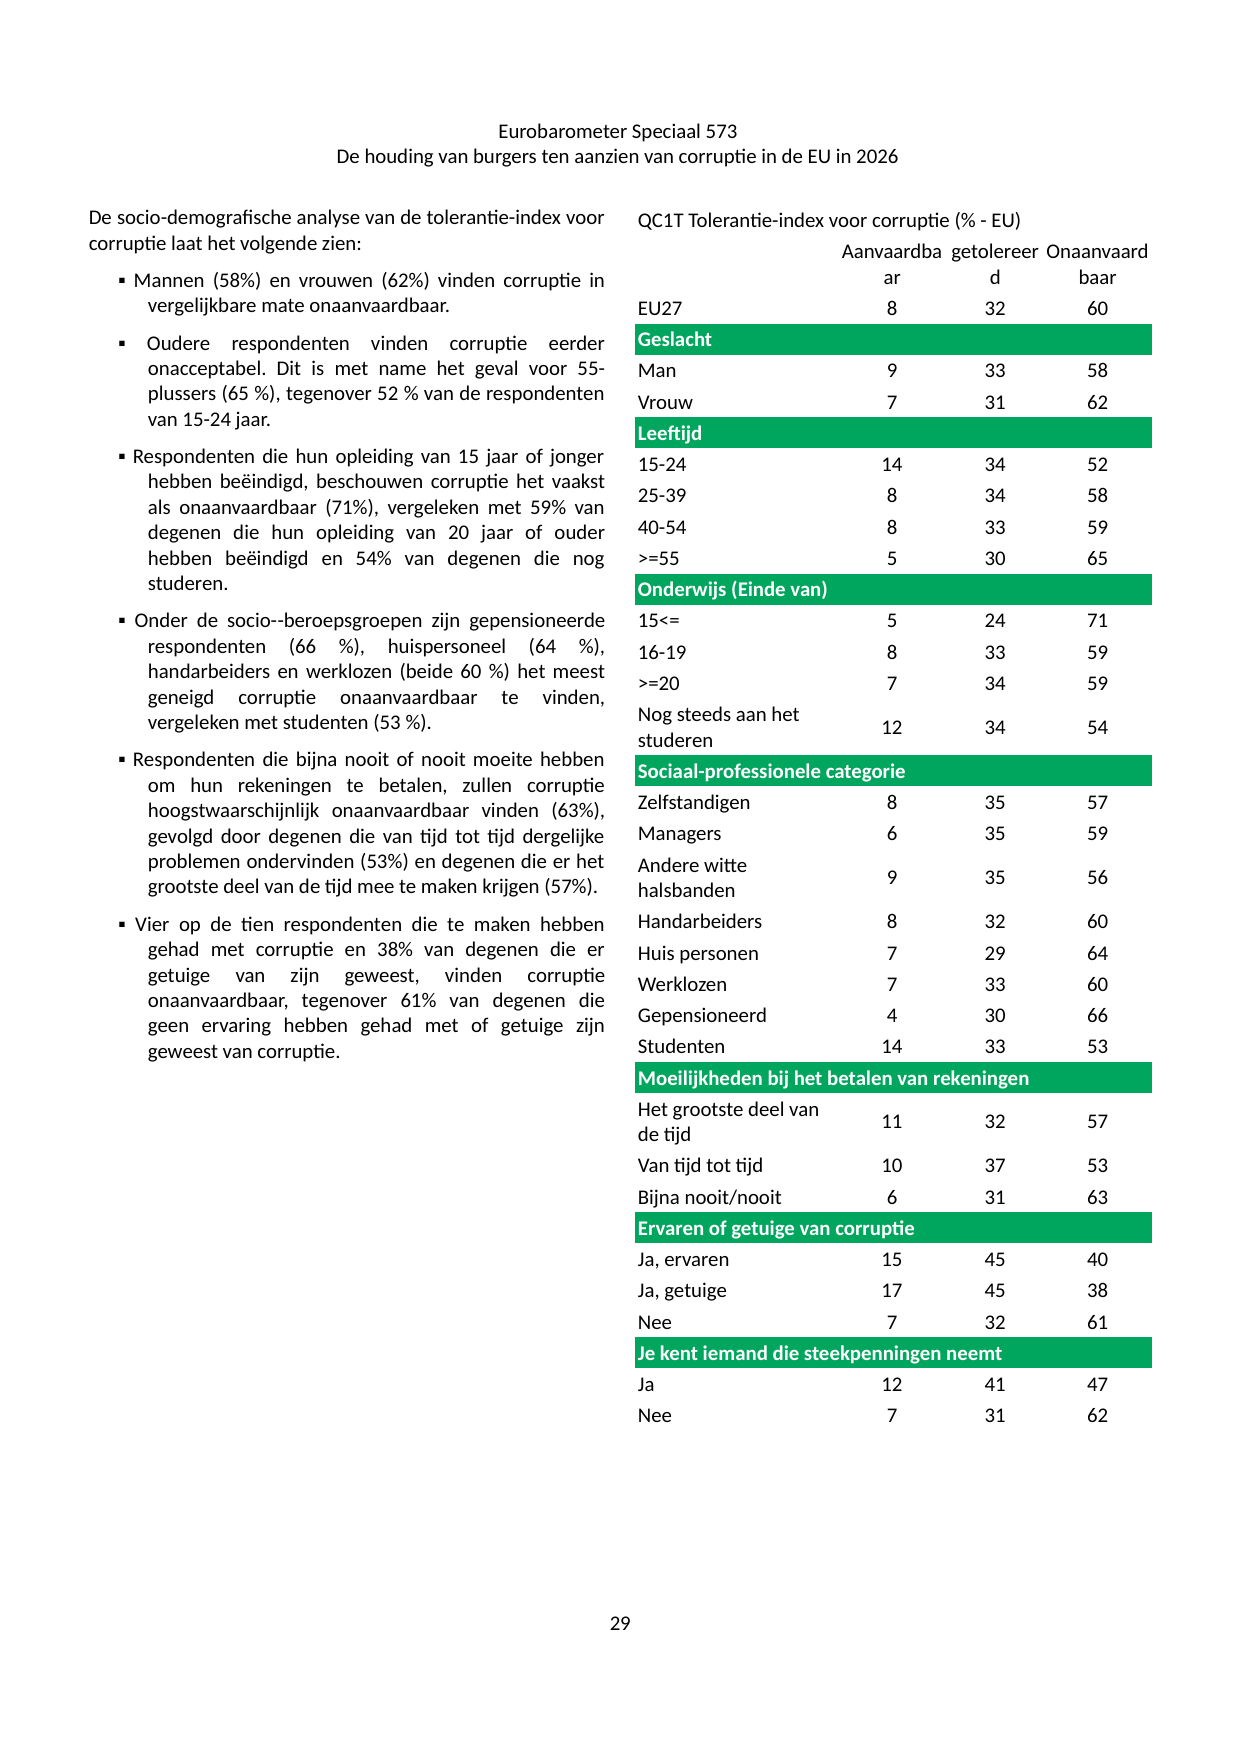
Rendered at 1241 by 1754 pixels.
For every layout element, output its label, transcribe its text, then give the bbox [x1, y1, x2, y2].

table_cell 7 [836, 667, 947, 698]
table_cell Ja [635, 1369, 836, 1400]
table_cell Sociaal-professionele categorie [635, 755, 1152, 786]
table_cell 32 [947, 292, 1043, 323]
table_cell 9 [836, 355, 947, 386]
table_cell 59 [1043, 636, 1152, 667]
table_cell 15-24 [635, 449, 836, 480]
table_cell Onderwijs (Einde van) [635, 574, 1152, 605]
table_cell 40-54 [635, 511, 836, 542]
table_cell 34 [947, 699, 1043, 755]
table_cell 59 [1043, 511, 1152, 542]
table_cell 7 [836, 1400, 947, 1431]
table_cell 7 [836, 1306, 947, 1337]
table_cell Onaanvaardbaar [1043, 236, 1152, 292]
text ▪ Mannen (58%) en vrouwen (62%) vinden corruptie in vergelijkbare mate onaanvaardbaar. [118, 267, 605, 318]
table_cell Bijna nooit/nooit [635, 1181, 836, 1212]
table_cell Je kent iemand die steekpenningen neemt [635, 1337, 1152, 1368]
table_cell 41 [947, 1369, 1043, 1400]
table_cell 45 [947, 1275, 1043, 1306]
table_cell 14 [836, 449, 947, 480]
table_cell 34 [947, 480, 1043, 511]
text ▪ Respondenten die bijna nooit of nooit moeite hebben om hun rekeningen te betalen, zullen corruptie hoogstwaarschijnlijk onaanvaardbaar vinden (63%), gevolgd door degenen die van tijd tot tijd dergelijke problemen ondervinden (53%) en degenen die er het grootste deel van de tijd mee te maken krijgen (57%). [118, 747, 605, 899]
table_cell >=20 [635, 667, 836, 698]
table_cell EU27 [635, 292, 836, 323]
table_cell 34 [947, 449, 1043, 480]
table_cell 53 [1043, 1031, 1152, 1062]
table_cell 31 [947, 1400, 1043, 1431]
table_cell getolereerd [947, 236, 1043, 292]
table_cell 58 [1043, 480, 1152, 511]
table_cell Nee [635, 1400, 836, 1431]
table_cell 6 [836, 1181, 947, 1212]
table_header QC1T Tolerantie-index voor corruptie (% - EU) [635, 204, 1152, 236]
table_cell 7 [836, 937, 947, 968]
table_cell 15<= [635, 605, 836, 636]
table_cell 38 [1043, 1275, 1152, 1306]
text ▪ Respondenten die hun opleiding van 15 jaar of jonger hebben beëindigd, beschouwen corruptie het vaakst als onaanvaardbaar (71%), vergeleken met 59% van degenen die hun opleiding van 20 jaar of ouder hebben beëindigd en 54% van degenen die nog studeren. [118, 443, 605, 596]
table_cell 33 [947, 355, 1043, 386]
table_cell 37 [947, 1150, 1043, 1181]
table_cell 35 [947, 818, 1043, 849]
table_cell 32 [947, 1306, 1043, 1337]
table_cell 58 [1043, 355, 1152, 386]
table_cell 35 [947, 786, 1043, 818]
table_cell 24 [947, 605, 1043, 636]
table_cell Leeftijd [635, 417, 1152, 448]
table_cell 34 [947, 667, 1043, 698]
table_cell Gepensioneerd [635, 999, 836, 1031]
table_cell 60 [1043, 906, 1152, 937]
table_cell 5 [836, 542, 947, 573]
text ▪ Vier op de tien respondenten die te maken hebben gehad met corruptie en 38% van degenen die er getuige van zijn geweest, vinden corruptie onaanvaardbaar, tegenover 61% van degenen die geen ervaring hebben gehad met of getuige zijn geweest van corruptie. [118, 911, 605, 1063]
table_cell 6 [836, 818, 947, 849]
table_cell 8 [836, 292, 947, 323]
table_cell 54 [1043, 699, 1152, 755]
table_cell 12 [836, 699, 947, 755]
table_cell Ja, ervaren [635, 1244, 836, 1275]
table_cell 30 [947, 999, 1043, 1031]
table_cell 7 [836, 968, 947, 999]
table_cell 14 [836, 1031, 947, 1062]
table_cell Vrouw [635, 386, 836, 417]
table_cell 31 [947, 386, 1043, 417]
text ▪ Onder de socio-‑beroepsgroepen zijn gepensioneerde respondenten (66 %), huispersoneel (64 %), handarbeiders en werklozen (beide 60 %) het meest geneigd corruptie onaanvaardbaar te vinden, vergeleken met studenten (53 %). [118, 608, 605, 735]
table_cell Ja, getuige [635, 1275, 836, 1306]
table_cell 8 [836, 786, 947, 818]
table_cell 16-19 [635, 636, 836, 667]
table_cell 52 [1043, 449, 1152, 480]
table_cell 53 [1043, 1150, 1152, 1181]
table_cell 63 [1043, 1181, 1152, 1212]
table_cell 33 [947, 636, 1043, 667]
table_cell Man [635, 355, 836, 386]
table_cell Aanvaardbaar [836, 236, 947, 292]
text De socio‑demografische analyse van de tolerantie-index voor corruptie laat het volgende zien: [88, 204, 605, 255]
table_cell Ervaren of getuige van corruptie [635, 1212, 1152, 1243]
table_cell Nee [635, 1306, 836, 1337]
table_cell Handarbeiders [635, 906, 836, 937]
table_cell Nog steeds aan het studeren [635, 699, 836, 755]
table_cell 8 [836, 511, 947, 542]
table_cell Werklozen [635, 968, 836, 999]
text ▪ Oudere respondenten vinden corruptie eerder onacceptabel. Dit is met name het geval voor 55-plussers (65 %), tegenover 52 % van de respondenten van 15-24 jaar. [118, 330, 605, 431]
table_cell 8 [836, 480, 947, 511]
table_cell 45 [947, 1244, 1043, 1275]
table_cell 12 [836, 1369, 947, 1400]
table_cell [635, 236, 836, 292]
table_cell Managers [635, 818, 836, 849]
table_cell 8 [836, 636, 947, 667]
table_cell 61 [1043, 1306, 1152, 1337]
table_cell 57 [1043, 786, 1152, 818]
table_cell 62 [1043, 1400, 1152, 1431]
table_cell Zelfstandigen [635, 786, 836, 818]
table_cell Geslacht [635, 324, 1152, 355]
table_cell 65 [1043, 542, 1152, 573]
table_cell 33 [947, 1031, 1043, 1062]
table_cell 7 [836, 386, 947, 417]
table_cell 59 [1043, 818, 1152, 849]
table_cell 35 [947, 849, 1043, 906]
table_cell Andere witte halsbanden [635, 849, 836, 906]
table_cell 4 [836, 999, 947, 1031]
table_cell 33 [947, 511, 1043, 542]
table_cell 31 [947, 1181, 1043, 1212]
table_cell 56 [1043, 849, 1152, 906]
table_cell 17 [836, 1275, 947, 1306]
table_cell Studenten [635, 1031, 836, 1062]
table_cell 64 [1043, 937, 1152, 968]
table_cell 57 [1043, 1093, 1152, 1150]
table_cell 47 [1043, 1369, 1152, 1400]
table_cell 10 [836, 1150, 947, 1181]
table_cell 11 [836, 1093, 947, 1150]
table_cell 59 [1043, 667, 1152, 698]
table_cell 8 [836, 906, 947, 937]
table_cell Het grootste deel van de tijd [635, 1093, 836, 1150]
table_cell 60 [1043, 292, 1152, 323]
table_cell Huis personen [635, 937, 836, 968]
table_cell Van tijd tot tijd [635, 1150, 836, 1181]
table_cell 25-39 [635, 480, 836, 511]
table_cell Moeilijkheden bij het betalen van rekeningen [635, 1062, 1152, 1093]
table_cell 60 [1043, 968, 1152, 999]
table_cell 40 [1043, 1244, 1152, 1275]
table_cell >=55 [635, 542, 836, 573]
table_cell 5 [836, 605, 947, 636]
table_cell 29 [947, 937, 1043, 968]
table_cell 32 [947, 1093, 1043, 1150]
table_cell 15 [836, 1244, 947, 1275]
table_cell 33 [947, 968, 1043, 999]
table_cell 71 [1043, 605, 1152, 636]
table_cell 9 [836, 849, 947, 906]
table_cell 30 [947, 542, 1043, 573]
table_cell 66 [1043, 999, 1152, 1031]
table_cell 62 [1043, 386, 1152, 417]
table_cell 32 [947, 906, 1043, 937]
